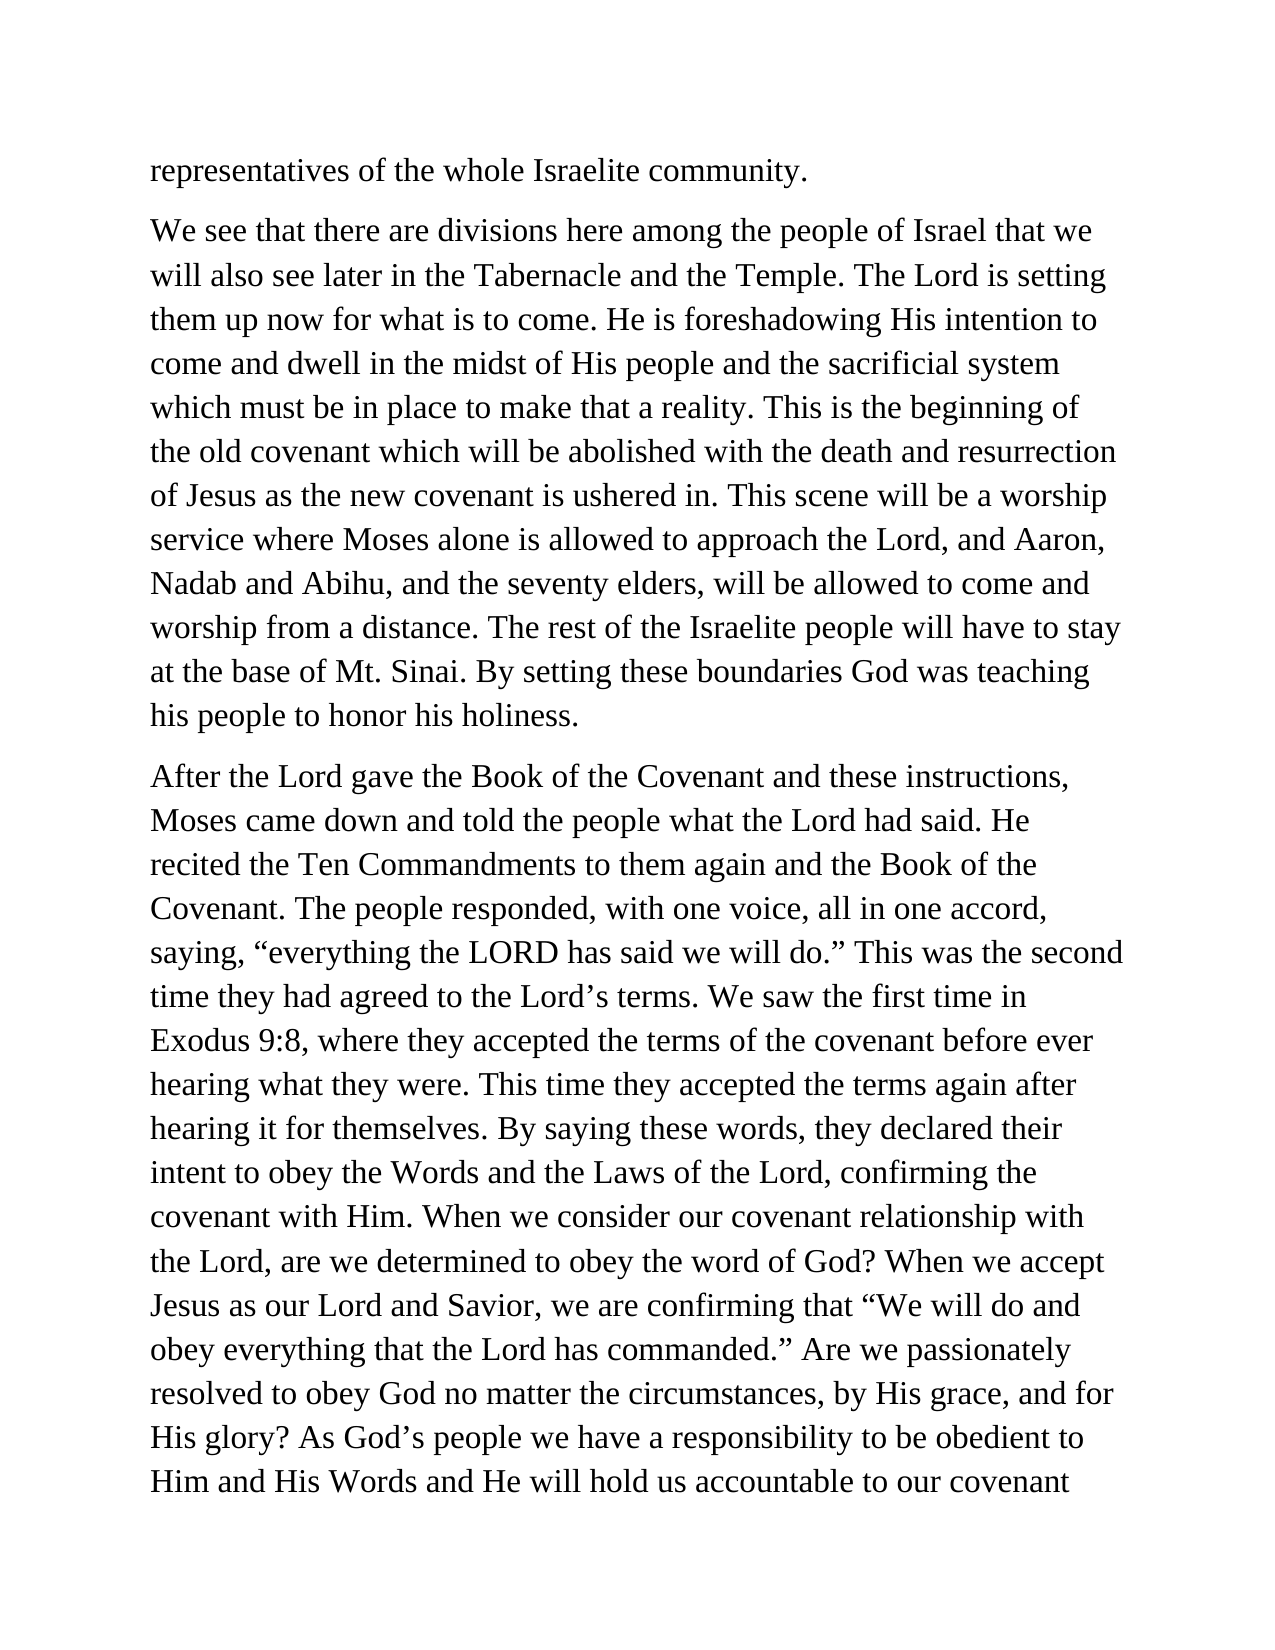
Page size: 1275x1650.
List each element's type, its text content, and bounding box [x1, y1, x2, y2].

text representatives of the whole Israelite community. [150, 150, 1125, 188]
text We see that there are divisions here among the people of Israel that we will also see later in the Tabernacle and the Temple. The Lord is setting them up now for what is to come. He is foreshadowing His intention to come and dwell in the midst of His people and the sacrificial system which must be in place to make that a reality. This is the beginning of the old covenant which will be abolished with the death and resurrection of Jesus as the new covenant is ushered in. This scene will be a worship service where Moses alone is allowed to approach the Lord, and Aaron, Nadab and Abihu, and the seventy elders, will be allowed to come and worship from a distance. The rest of the Israelite people will have to stay at the base of Mt. Sinai. By setting these boundaries God was teaching his people to honor his holiness. [150, 211, 1125, 734]
text After the Lord gave the Book of the Covenant and these instructions, Moses came down and told the people what the Lord had said. He recited the Ten Commandments to them again and the Book of the Covenant. The people responded, with one voice, all in one accord, saying, “everything the LORD has said we will do.” This was the second time they had agreed to the Lord’s terms. We saw the first time in Exodus 9:8, where they accepted the terms of the covenant before ever hearing what they were. This time they accepted the terms again after hearing it for themselves. By saying these words, they declared their intent to obey the Words and the Laws of the Lord, confirming the covenant with Him. When we consider our covenant relationship with the Lord, are we determined to obey the word of God? When we accept Jesus as our Lord and Savior, we are confirming that “We will do and obey everything that the Lord has commanded.” Are we passionately resolved to obey God no matter the circumstances, by His grace, and for His glory? As God’s people we have a responsibility to be obedient to Him and His Words and He will hold us accountable to our covenant [150, 756, 1125, 1499]
